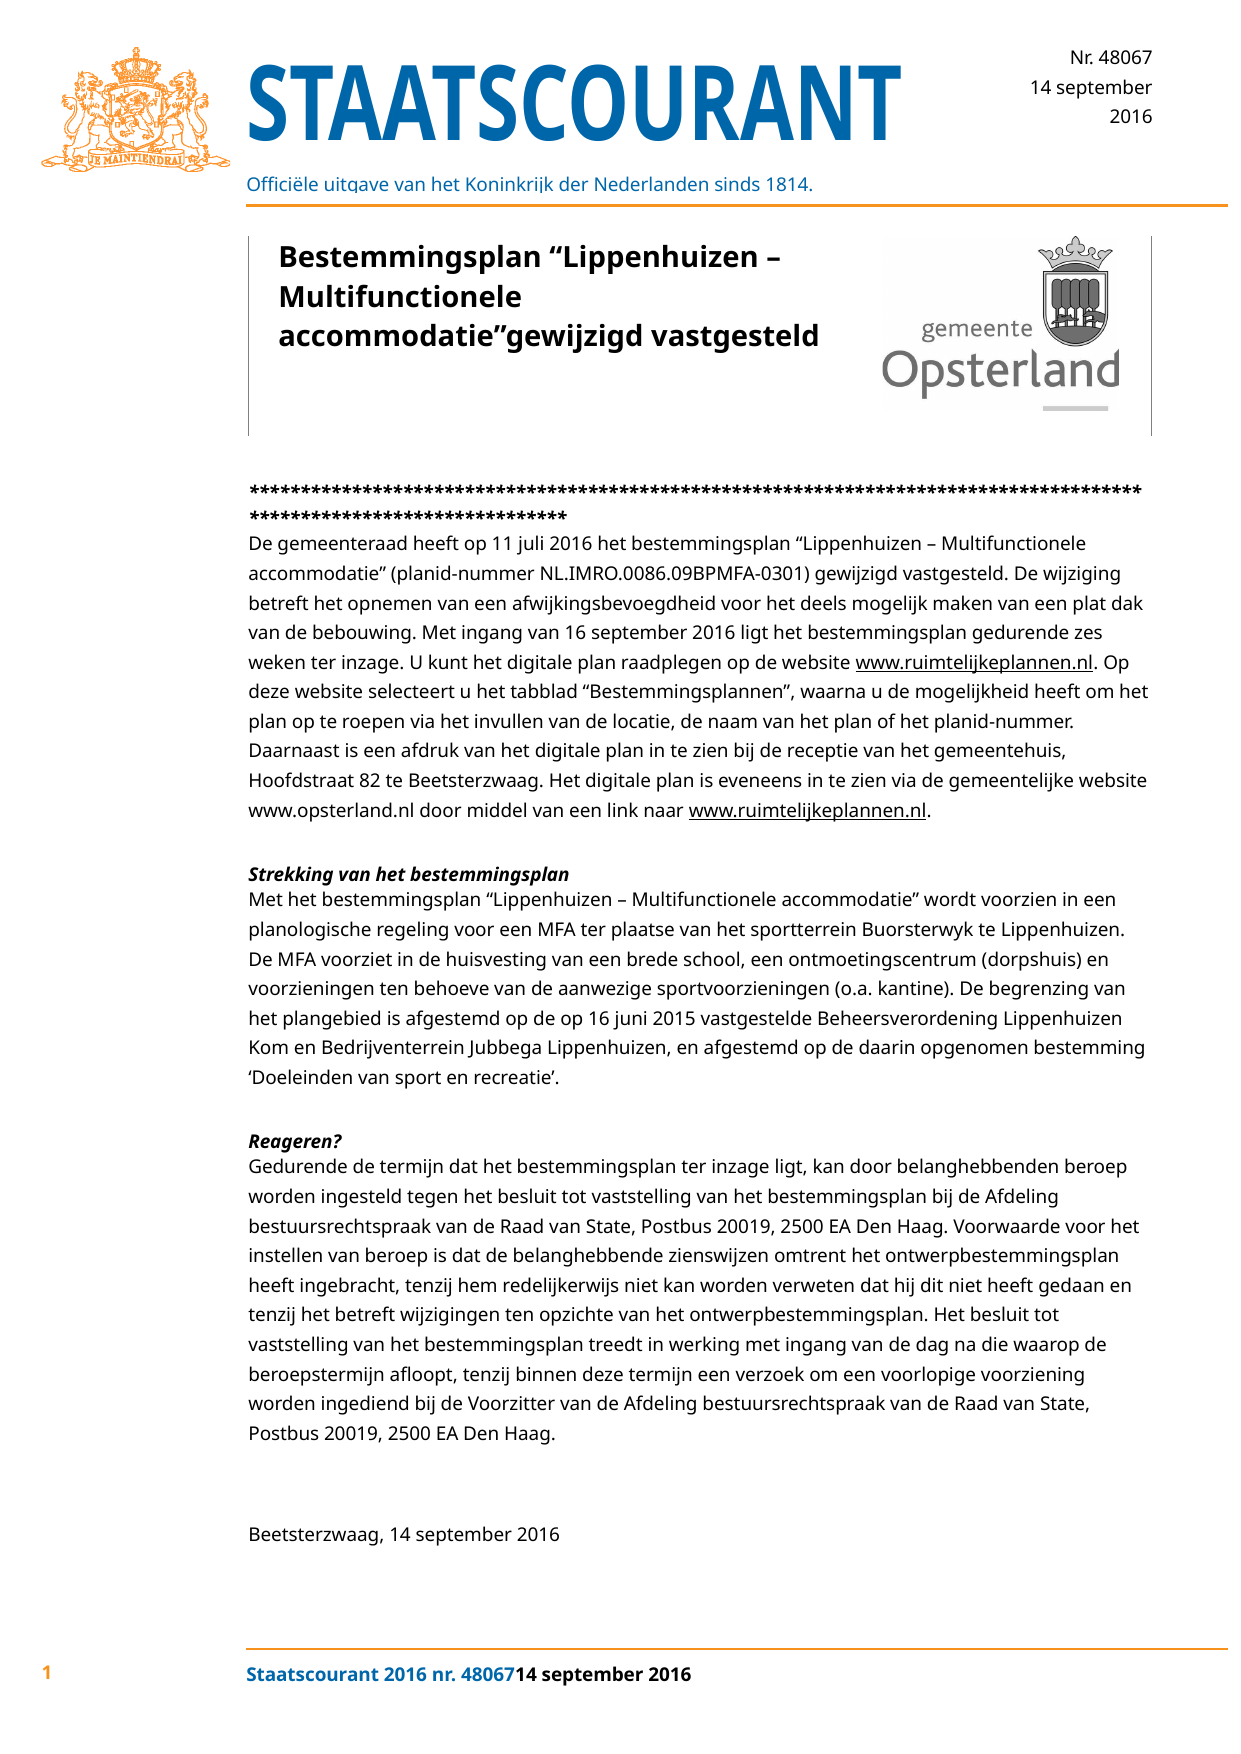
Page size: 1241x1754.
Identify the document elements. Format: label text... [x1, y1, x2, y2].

text Met het bestemmingsplan “Lippenhuizen – Multifunctionele accommodatie” wordt voorzien in een planologische regeling voor een MFA ter plaatse van het sportterrein Buorsterwyk te Lippenhuizen. De MFA voorziet in de huisvesting van een brede school, een ontmoetingscentrum (dorpshuis) en voorzieningen ten behoeve van de aanwezige sportvoorzieningen (o.a. kantine). De begrenzing van het plangebied is afgestemd op de op 16 juni 2015 vastgestelde Beheersverordening Lippenhuizen Kom en Bedrijventerrein Jubbega Lippenhuizen, en afgestemd op de daarin opgenomen bestemming ‘Doeleinden van sport en recreatie’. [248, 887, 1152, 1090]
text Strekking van het bestemmingsplan [248, 861, 1152, 887]
text Beetsterzwaag, 14 september 2016 [248, 1521, 1152, 1547]
text De gemeenteraad heeft op 11 juli 2016 het bestemmingsplan “Lippenhuizen – Multifunctionele accommodatie” (planid-nummer NL.IMRO.0086.09BPMFA-0301) gewijzigd vastgesteld. De wijziging betreft het opnemen van een afwijkingsbevoegdheid voor het deels mogelijk maken van een plat dak van de bebouwing. Met ingang van 16 september 2016 ligt het bestemmingsplan gedurende zes weken ter inzage. U kunt het digitale plan raadplegen op de website www.ruimtelijkeplannen.nl. Op deze website selecteert u het tabblad “Bestemmingsplannen”, waarna u de mogelijkheid heeft om het plan op te roepen via het invullen van de locatie, de naam van het plan of het planid-nummer. Daarnaast is een afdruk van het digitale plan in te zien bij de receptie van het gemeentehuis, Hoofdstraat 82 te Beetsterzwaag. Het digitale plan is eveneens in te zien via de gemeentelijke website www.opsterland.nl door middel van een link naar www.ruimtelijkeplannen.nl. [248, 531, 1152, 823]
text ********************************************************************************************************************** [248, 479, 1152, 531]
text Gedurende de termijn dat het bestemmingsplan ter inzage ligt, kan door belanghebbenden beroep worden ingesteld tegen het besluit tot vaststelling van het bestemmingsplan bij de Afdeling bestuursrechtspraak van de Raad van State, Postbus 20019, 2500 EA Den Haag. Voorwaarde voor het instellen van beroep is dat de belanghebbende zienswijzen omtrent het ontwerpbestemmingsplan heeft ingebracht, tenzij hem redelijkerwijs niet kan worden verweten dat hij dit niet heeft gedaan en tenzij het betreft wijzigingen ten opzichte van het ontwerpbestemmingsplan. Het besluit tot vaststelling van het bestemmingsplan treedt in werking met ingang van de dag na die waarop de beroepstermijn afloopt, tenzij binnen deze termijn een verzoek om een voorlopige voorziening worden ingediend bij de Voorzitter van de Afdeling bestuursrechtspraak van de Raad van State, Postbus 20019, 2500 EA Den Haag. [248, 1154, 1152, 1446]
picture [41, 47, 231, 172]
table_header Bestemmingsplan “Lippenhuizen – Multifunctionele accommodatie”gewijzigd vastgesteld [249, 236, 850, 436]
picture [882, 236, 1119, 411]
text Reageren? [248, 1128, 1152, 1154]
table_header [850, 236, 1151, 436]
